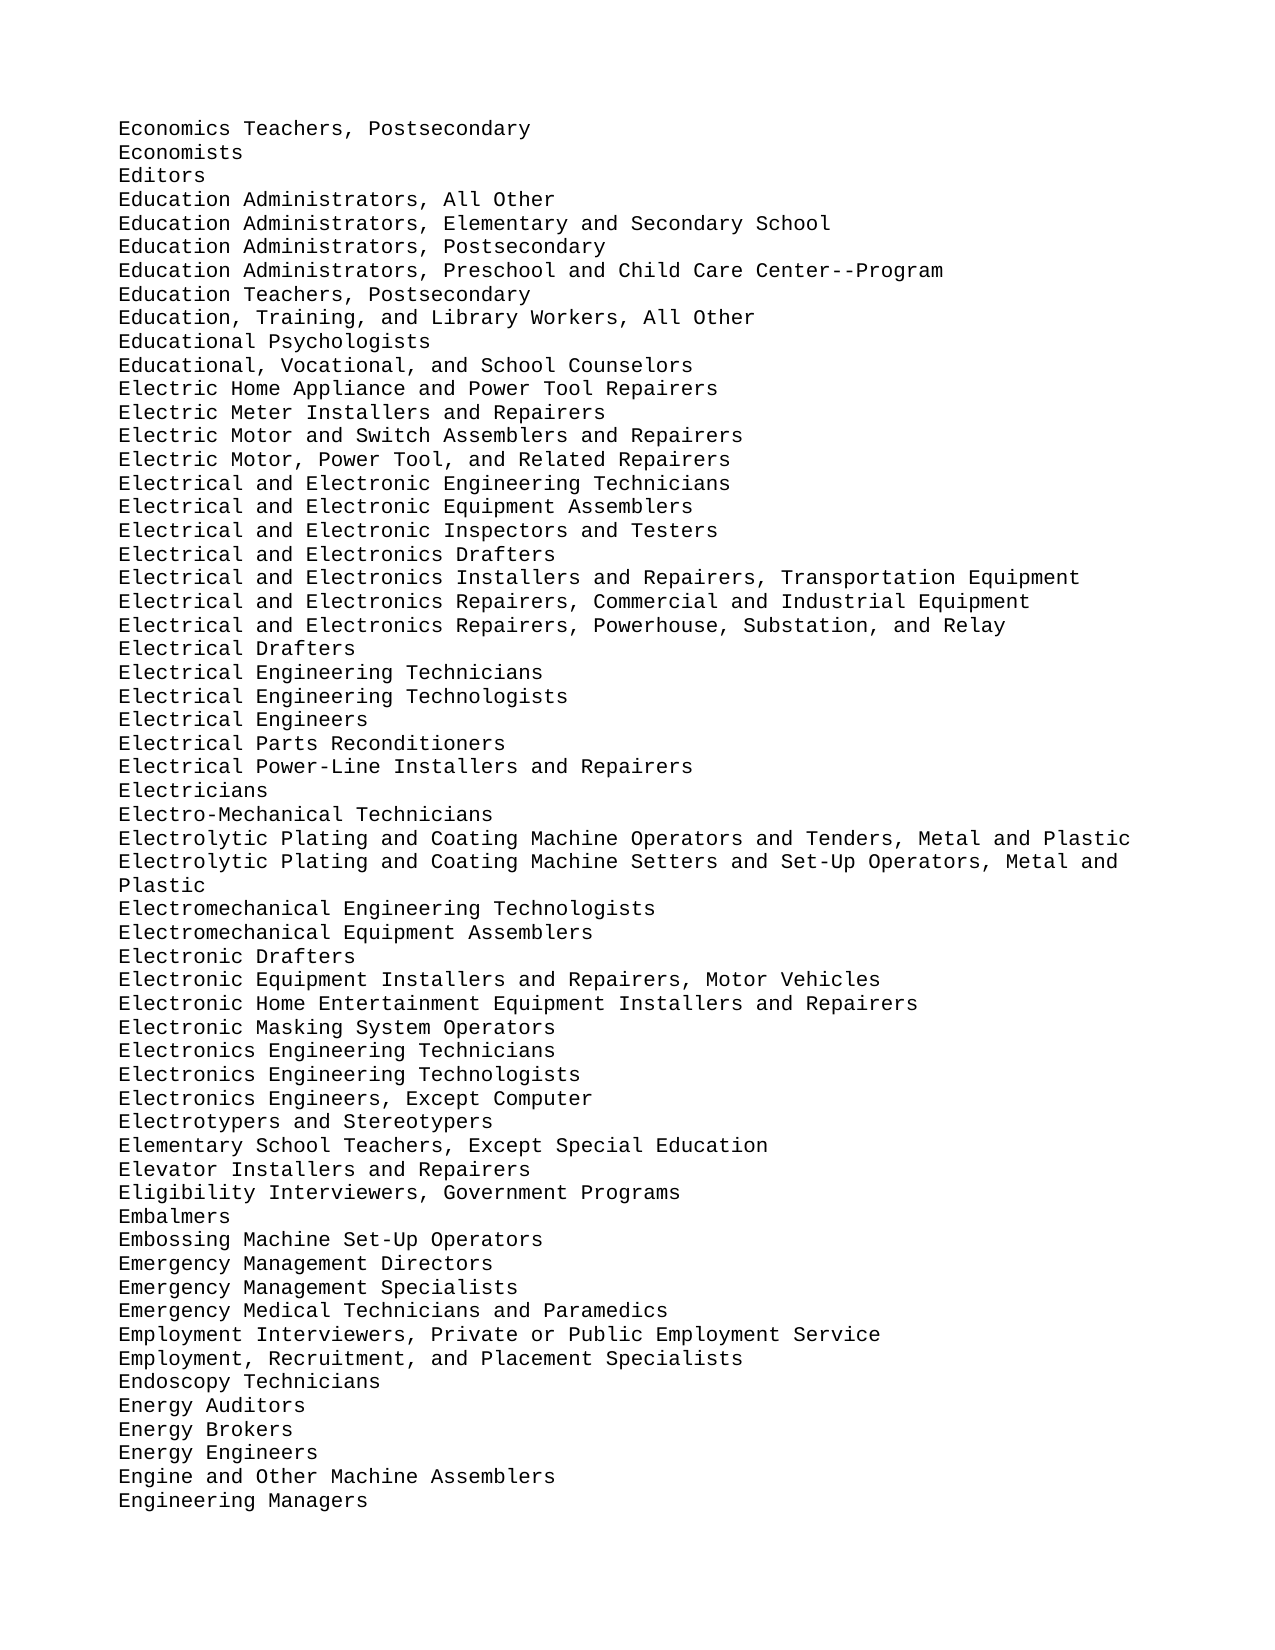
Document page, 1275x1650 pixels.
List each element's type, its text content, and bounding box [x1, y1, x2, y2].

text Electrical and Electronic Equipment Assemblers [118, 496, 1157, 520]
text Electrical and Electronics Repairers, Powerhouse, Substation, and Relay [118, 615, 1157, 638]
text Electro-Mechanical Technicians [118, 804, 1157, 827]
text Editors [118, 165, 1157, 189]
text Electromechanical Engineering Technologists [118, 898, 1157, 922]
text Emergency Management Specialists [118, 1277, 1157, 1300]
text Electrical and Electronics Repairers, Commercial and Industrial Equipment [118, 591, 1157, 615]
text Economists [118, 142, 1157, 165]
text Electronic Equipment Installers and Repairers, Motor Vehicles [118, 969, 1157, 993]
text Electric Meter Installers and Repairers [118, 402, 1157, 426]
text Electrical and Electronics Drafters [118, 544, 1157, 567]
text Educational, Vocational, and School Counselors [118, 354, 1157, 378]
text Emergency Medical Technicians and Paramedics [118, 1300, 1157, 1324]
text Electrical Parts Reconditioners [118, 733, 1157, 757]
text Education Administrators, Elementary and Secondary School [118, 213, 1157, 236]
text Energy Brokers [118, 1419, 1157, 1442]
text Electric Motor and Switch Assemblers and Repairers [118, 426, 1157, 449]
text Energy Engineers [118, 1442, 1157, 1466]
text Educational Psychologists [118, 331, 1157, 354]
text Electronic Home Entertainment Equipment Installers and Repairers [118, 993, 1157, 1017]
text Electrolytic Plating and Coating Machine Setters and Set-Up Operators, Metal and Plastic [118, 851, 1157, 898]
text Electrical and Electronic Engineering Technicians [118, 473, 1157, 496]
text Electromechanical Equipment Assemblers [118, 922, 1157, 946]
text Electronic Masking System Operators [118, 1017, 1157, 1040]
text Electrical Engineering Technologists [118, 686, 1157, 709]
text Eligibility Interviewers, Government Programs [118, 1182, 1157, 1206]
text Education Teachers, Postsecondary [118, 284, 1157, 307]
text Electronics Engineering Technicians [118, 1040, 1157, 1064]
text Education Administrators, All Other [118, 189, 1157, 213]
text Electronic Drafters [118, 946, 1157, 969]
text Electrical Engineers [118, 709, 1157, 733]
text Elevator Installers and Repairers [118, 1158, 1157, 1182]
text Engine and Other Machine Assemblers [118, 1466, 1157, 1489]
text Employment Interviewers, Private or Public Employment Service [118, 1324, 1157, 1348]
text Electrical Power-Line Installers and Repairers [118, 757, 1157, 780]
text Employment, Recruitment, and Placement Specialists [118, 1348, 1157, 1371]
text Education Administrators, Postsecondary [118, 236, 1157, 260]
text Education Administrators, Preschool and Child Care Center--Program [118, 260, 1157, 284]
text Electronics Engineers, Except Computer [118, 1088, 1157, 1111]
text Electricians [118, 780, 1157, 804]
text Embossing Machine Set-Up Operators [118, 1229, 1157, 1253]
text Electrical and Electronic Inspectors and Testers [118, 520, 1157, 544]
text Energy Auditors [118, 1395, 1157, 1419]
text Electrical Engineering Technicians [118, 662, 1157, 686]
text Electrical and Electronics Installers and Repairers, Transportation Equipment [118, 567, 1157, 591]
text Electrolytic Plating and Coating Machine Operators and Tenders, Metal and Plastic [118, 827, 1157, 851]
text Emergency Management Directors [118, 1253, 1157, 1277]
text Electric Motor, Power Tool, and Related Repairers [118, 449, 1157, 473]
text Economics Teachers, Postsecondary [118, 118, 1157, 142]
text Embalmers [118, 1206, 1157, 1229]
text Endoscopy Technicians [118, 1371, 1157, 1395]
text Education, Training, and Library Workers, All Other [118, 307, 1157, 331]
text Electric Home Appliance and Power Tool Repairers [118, 378, 1157, 402]
text Elementary School Teachers, Except Special Education [118, 1135, 1157, 1158]
text Electrotypers and Stereotypers [118, 1111, 1157, 1135]
text Electrical Drafters [118, 638, 1157, 662]
text Electronics Engineering Technologists [118, 1064, 1157, 1088]
text Engineering Managers [118, 1489, 1157, 1513]
